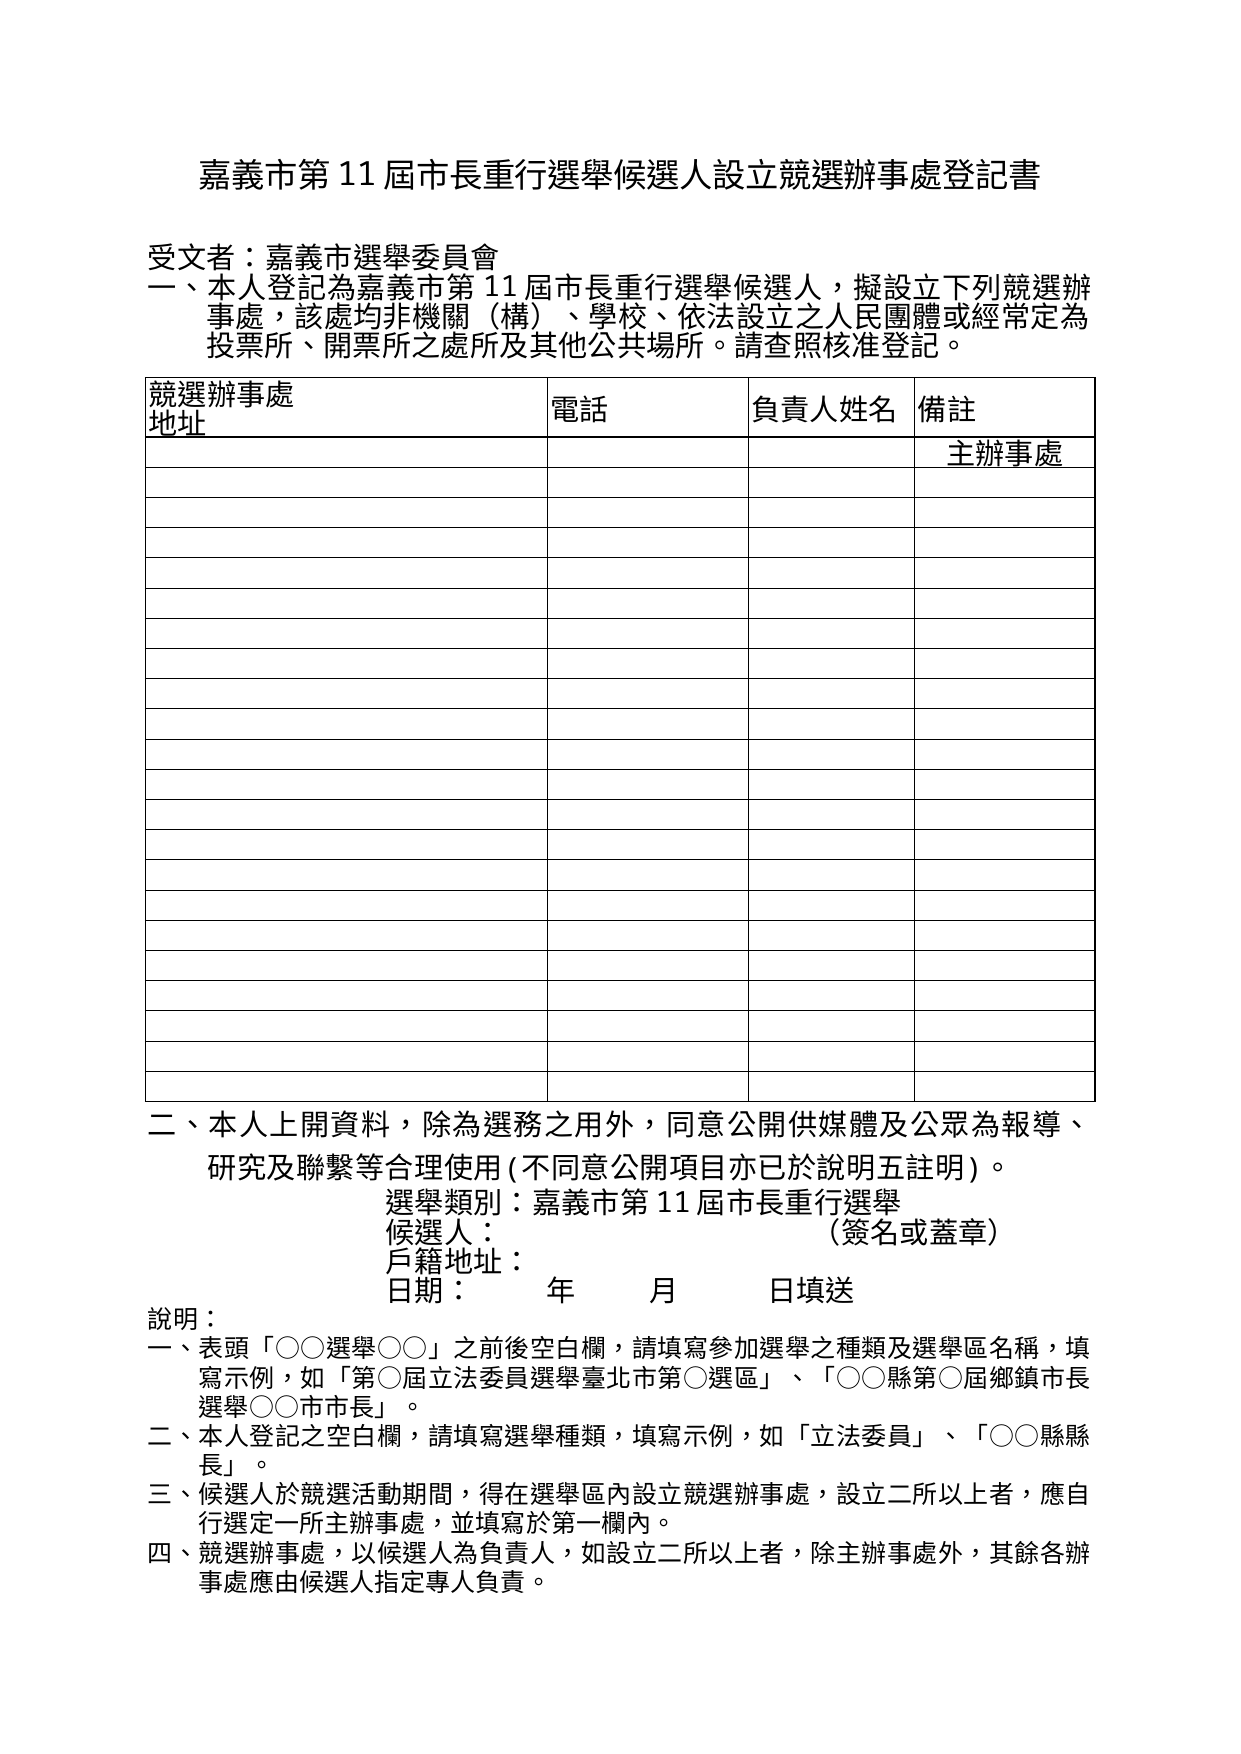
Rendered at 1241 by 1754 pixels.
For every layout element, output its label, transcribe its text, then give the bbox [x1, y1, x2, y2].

table_cell [146, 891, 547, 920]
table_cell [749, 860, 914, 889]
table_cell [749, 1042, 914, 1071]
table_cell [146, 1011, 547, 1041]
table_cell [915, 981, 1094, 1010]
table_cell [548, 951, 748, 980]
table_cell [548, 438, 748, 467]
table_cell [749, 709, 914, 738]
table_cell [749, 468, 914, 497]
table_cell [548, 558, 748, 587]
table_cell [146, 498, 547, 527]
text 受文者：嘉義市選舉委員會 [148, 242, 1092, 271]
table_cell [146, 468, 547, 497]
table_cell [749, 649, 914, 678]
table_cell [915, 1042, 1094, 1071]
table_cell [749, 1072, 914, 1101]
table_cell [548, 619, 748, 648]
table_cell [915, 1072, 1094, 1101]
table_cell [915, 468, 1094, 497]
table_cell [548, 589, 748, 618]
table_cell [146, 528, 547, 557]
text 二、本人登記之空白欄，請填寫選舉種類，填寫示例，如「立法委員」、「○○縣縣長」。 [148, 1420, 1092, 1478]
table_cell [146, 860, 547, 889]
table_cell [548, 770, 748, 799]
table_cell [915, 558, 1094, 587]
table_cell [749, 740, 914, 769]
table_cell [146, 770, 547, 799]
text 說明： [148, 1303, 1092, 1332]
text 二、本人上開資料，除為選務之用外，同意公開供媒體及公眾為報導、研究及聯繫等合理使用(不同意公開項目亦已於說明五註明)。 [148, 1102, 1092, 1187]
text 日期： 年 月 日填送 [385, 1274, 1092, 1303]
table_cell [146, 740, 547, 769]
table_cell [548, 830, 748, 859]
table_cell [146, 558, 547, 587]
text 三、候選人於競選活動期間，得在選舉區內設立競選辦事處，設立二所以上者，應自行選定一所主辦事處，並填寫於第一欄內。 [148, 1478, 1092, 1537]
text 四、競選辦事處，以候選人為負責人，如設立二所以上者，除主辦事處外，其餘各辦事處應由候選人指定專人負責。 [148, 1537, 1092, 1595]
table_cell [548, 800, 748, 829]
table_cell [749, 498, 914, 527]
text 選舉類別：嘉義市第11屆市長重行選舉 [385, 1187, 1092, 1216]
table_cell [749, 951, 914, 980]
table_header 備註 [915, 378, 1094, 436]
table_cell [749, 891, 914, 920]
table_cell [146, 951, 547, 980]
table_cell [915, 1011, 1094, 1041]
table_cell [915, 740, 1094, 769]
table_cell [749, 830, 914, 859]
table_cell [915, 770, 1094, 799]
table_cell [915, 921, 1094, 950]
text 一、表頭「○○選舉○○」之前後空白欄，請填寫參加選舉之種類及選舉區名稱，填寫示例，如「第○屆立法委員選舉臺北市第○選區」、「○○縣第○屆鄉鎮市長選舉○○市市長」。 [148, 1332, 1092, 1420]
table_cell [749, 589, 914, 618]
table_cell [146, 1072, 547, 1101]
table_cell [548, 468, 748, 497]
table_cell [146, 589, 547, 618]
table_cell [548, 709, 748, 738]
table_cell [749, 1011, 914, 1041]
table_cell [915, 830, 1094, 859]
table_cell [749, 800, 914, 829]
table_cell [749, 679, 914, 708]
table_cell [749, 921, 914, 950]
table_cell [915, 891, 1094, 920]
table_cell [146, 438, 547, 467]
text 戶籍地址： [385, 1245, 1092, 1274]
table_cell [915, 649, 1094, 678]
table_cell [915, 528, 1094, 557]
table_cell [749, 528, 914, 557]
table_cell [749, 981, 914, 1010]
table_cell 主辦事處 [915, 438, 1094, 467]
table_cell [915, 709, 1094, 738]
table_cell [548, 679, 748, 708]
text 候選人： （簽名或蓋章） [385, 1216, 1092, 1245]
table_cell [146, 679, 547, 708]
table_cell [146, 981, 547, 1010]
table_cell [548, 860, 748, 889]
table_cell [146, 921, 547, 950]
text 一、本人登記為嘉義市第11屆市長重行選舉候選人，擬設立下列競選辦事處，該處均非機關（構）、學校、依法設立之人民團體或經常定為投票所、開票所之處所及其他公共場所。請查照核准登記。 [148, 271, 1092, 358]
table_cell [548, 740, 748, 769]
table_cell [146, 800, 547, 829]
table_cell [915, 498, 1094, 527]
table_cell [915, 619, 1094, 648]
table_cell [749, 770, 914, 799]
table_cell [548, 1072, 748, 1101]
table_cell [915, 800, 1094, 829]
table_cell [548, 891, 748, 920]
table_cell [749, 558, 914, 587]
table_cell [548, 528, 748, 557]
table_cell [146, 709, 547, 738]
table_cell [548, 1011, 748, 1041]
table_cell [146, 619, 547, 648]
table_cell [548, 981, 748, 1010]
table_header 電話 [548, 378, 748, 436]
table_cell [749, 619, 914, 648]
table_cell [548, 498, 748, 527]
table_cell [548, 649, 748, 678]
table_cell [548, 1042, 748, 1071]
table_cell [915, 679, 1094, 708]
table_cell [146, 649, 547, 678]
table_cell [146, 830, 547, 859]
table_cell [915, 860, 1094, 889]
table_cell [749, 438, 914, 467]
table_cell [915, 951, 1094, 980]
table_cell [548, 921, 748, 950]
table_header 競選辦事處 地址 [146, 378, 547, 436]
table_header 負責人姓名 [749, 378, 914, 436]
table_cell [915, 589, 1094, 618]
table_cell [146, 1042, 547, 1071]
text 嘉義市第11屆市長重行選舉候選人設立競選辦事處登記書 [148, 158, 1092, 187]
